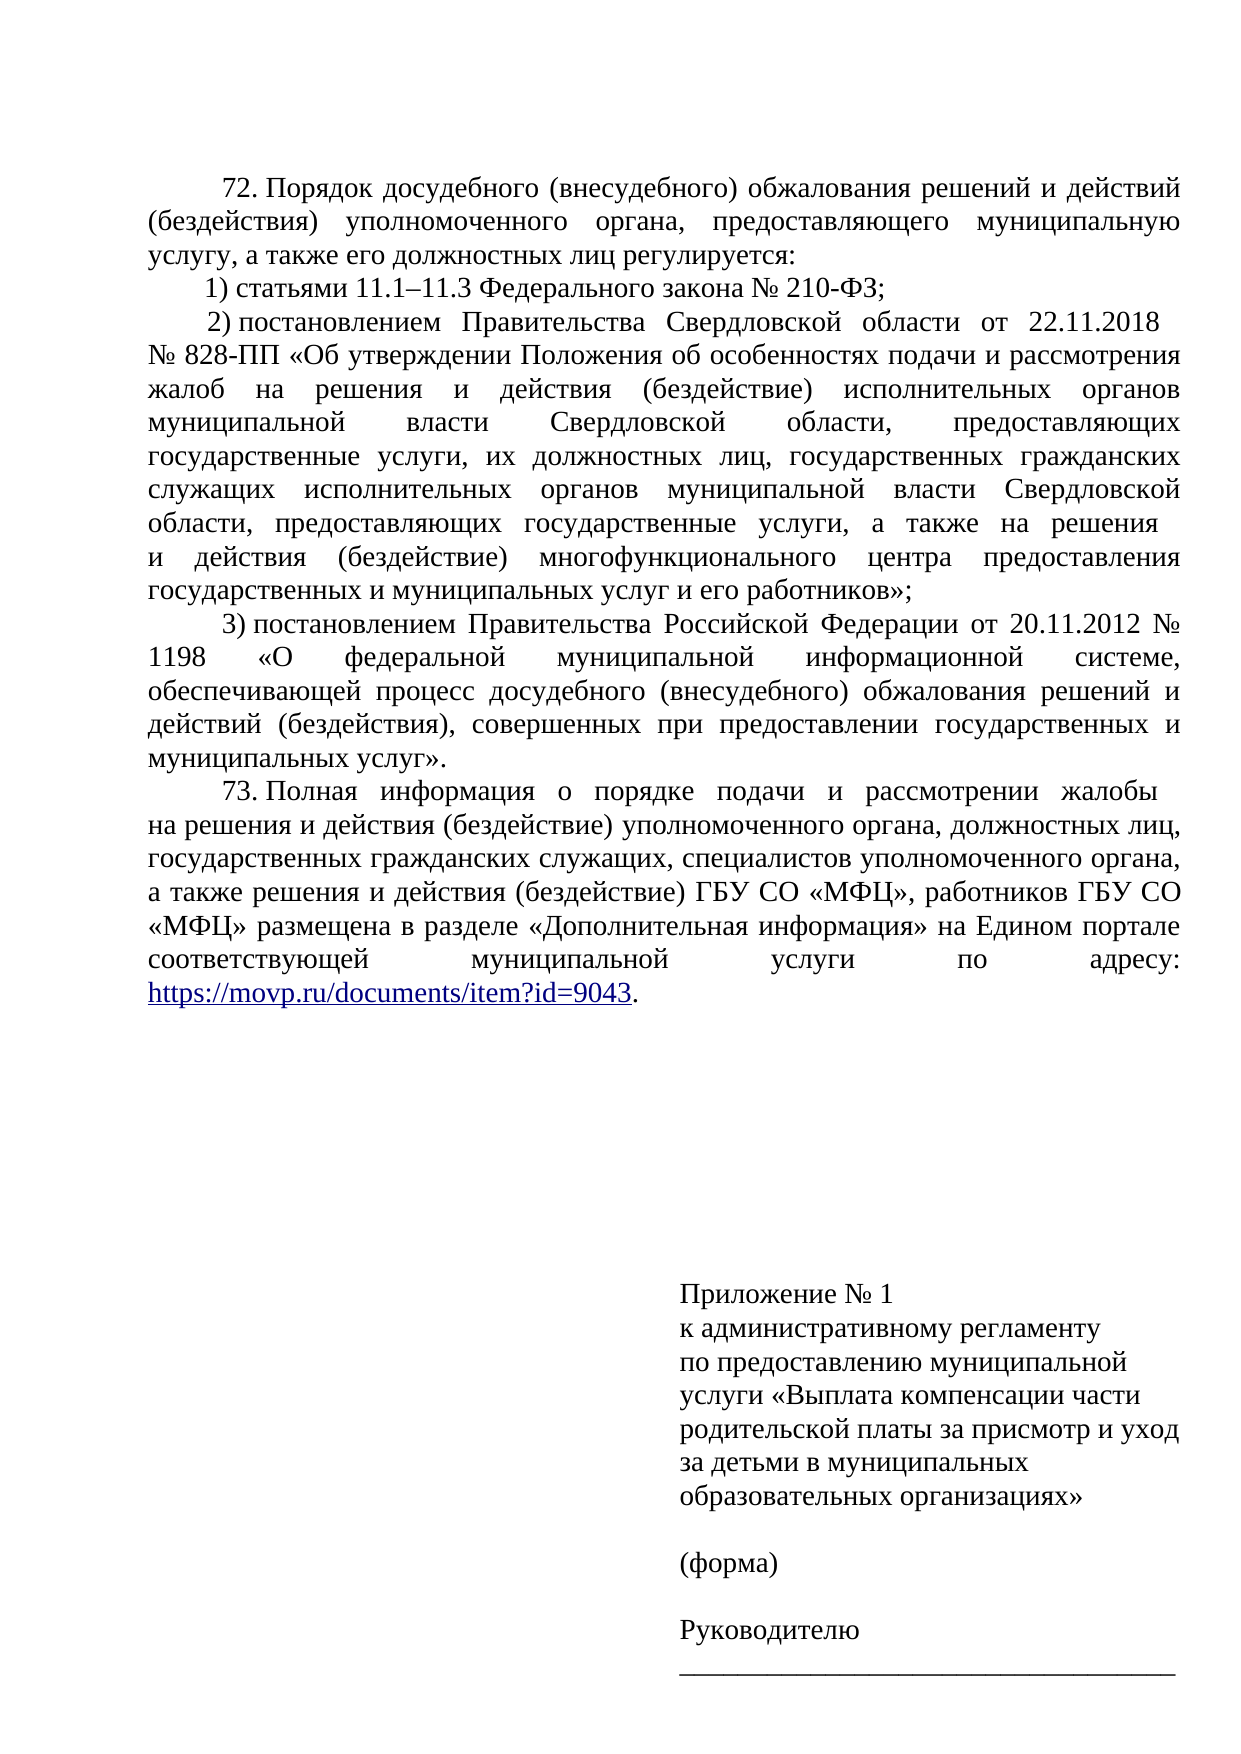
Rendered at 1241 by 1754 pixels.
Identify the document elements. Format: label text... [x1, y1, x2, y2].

text Приложение № 1 [148, 1277, 1181, 1310]
text 1) статьями 11.1–11.3 Федерального закона № 210-ФЗ; [148, 270, 1181, 304]
text (форма) [679, 1545, 1181, 1578]
text по предоставлению муниципальной услуги «Выплата компенсации части родительской платы за присмотр и уход за детьми в муниципальных образовательных организациях» [679, 1344, 1181, 1511]
text 2) постановлением Правительства Свердловской области от 22.11.2018 № 828-ПП «Об утверждении Положения об особенностях подачи и рассмотрения жалоб на решения и действия (бездействие) исполнительных органов муниципальной власти Свердловской области, предоставляющих государственные услуги, их должностных лиц, государственных гражданских служащих исполнительных органов муниципальной власти Свердловской области, предоставляющих государственные услуги, а также на решения и действия (бездействие) многофункционального центра предоставления государственных и муниципальных услуг и его работников»; [148, 304, 1181, 606]
text 3) постановлением Правительства Российской Федерации от 20.11.2012 № 1198 «О федеральной муниципальной информационной системе, обеспечивающей процесс досудебного (внесудебного) обжалования решений и действий (бездействия), совершенных при предоставлении государственных и муниципальных услуг». [148, 606, 1181, 773]
text Руководителю [679, 1612, 1181, 1646]
text 73. Полная информация о порядке подачи и рассмотрении жалобы на решения и действия (бездействие) уполномоченного органа, должностных лиц, государственных гражданских служащих, специалистов уполномоченного органа, а также решения и действия (бездействие) ГБУ СО «МФЦ», работников ГБУ СО «МФЦ» размещена в разделе «Дополнительная информация» на Едином портале соответствующей муниципальной услуги по адресу: https://movp.ru/documents/item?id=9043. [148, 773, 1181, 1008]
text 72. Порядок досудебного (внесудебного) обжалования решений и действий (бездействия) уполномоченного органа, предоставляющего муниципальную услугу, а также его должностных лиц регулируется: [148, 170, 1181, 270]
text __________________________________ [679, 1646, 1181, 1679]
text к административному регламенту [148, 1310, 1181, 1344]
